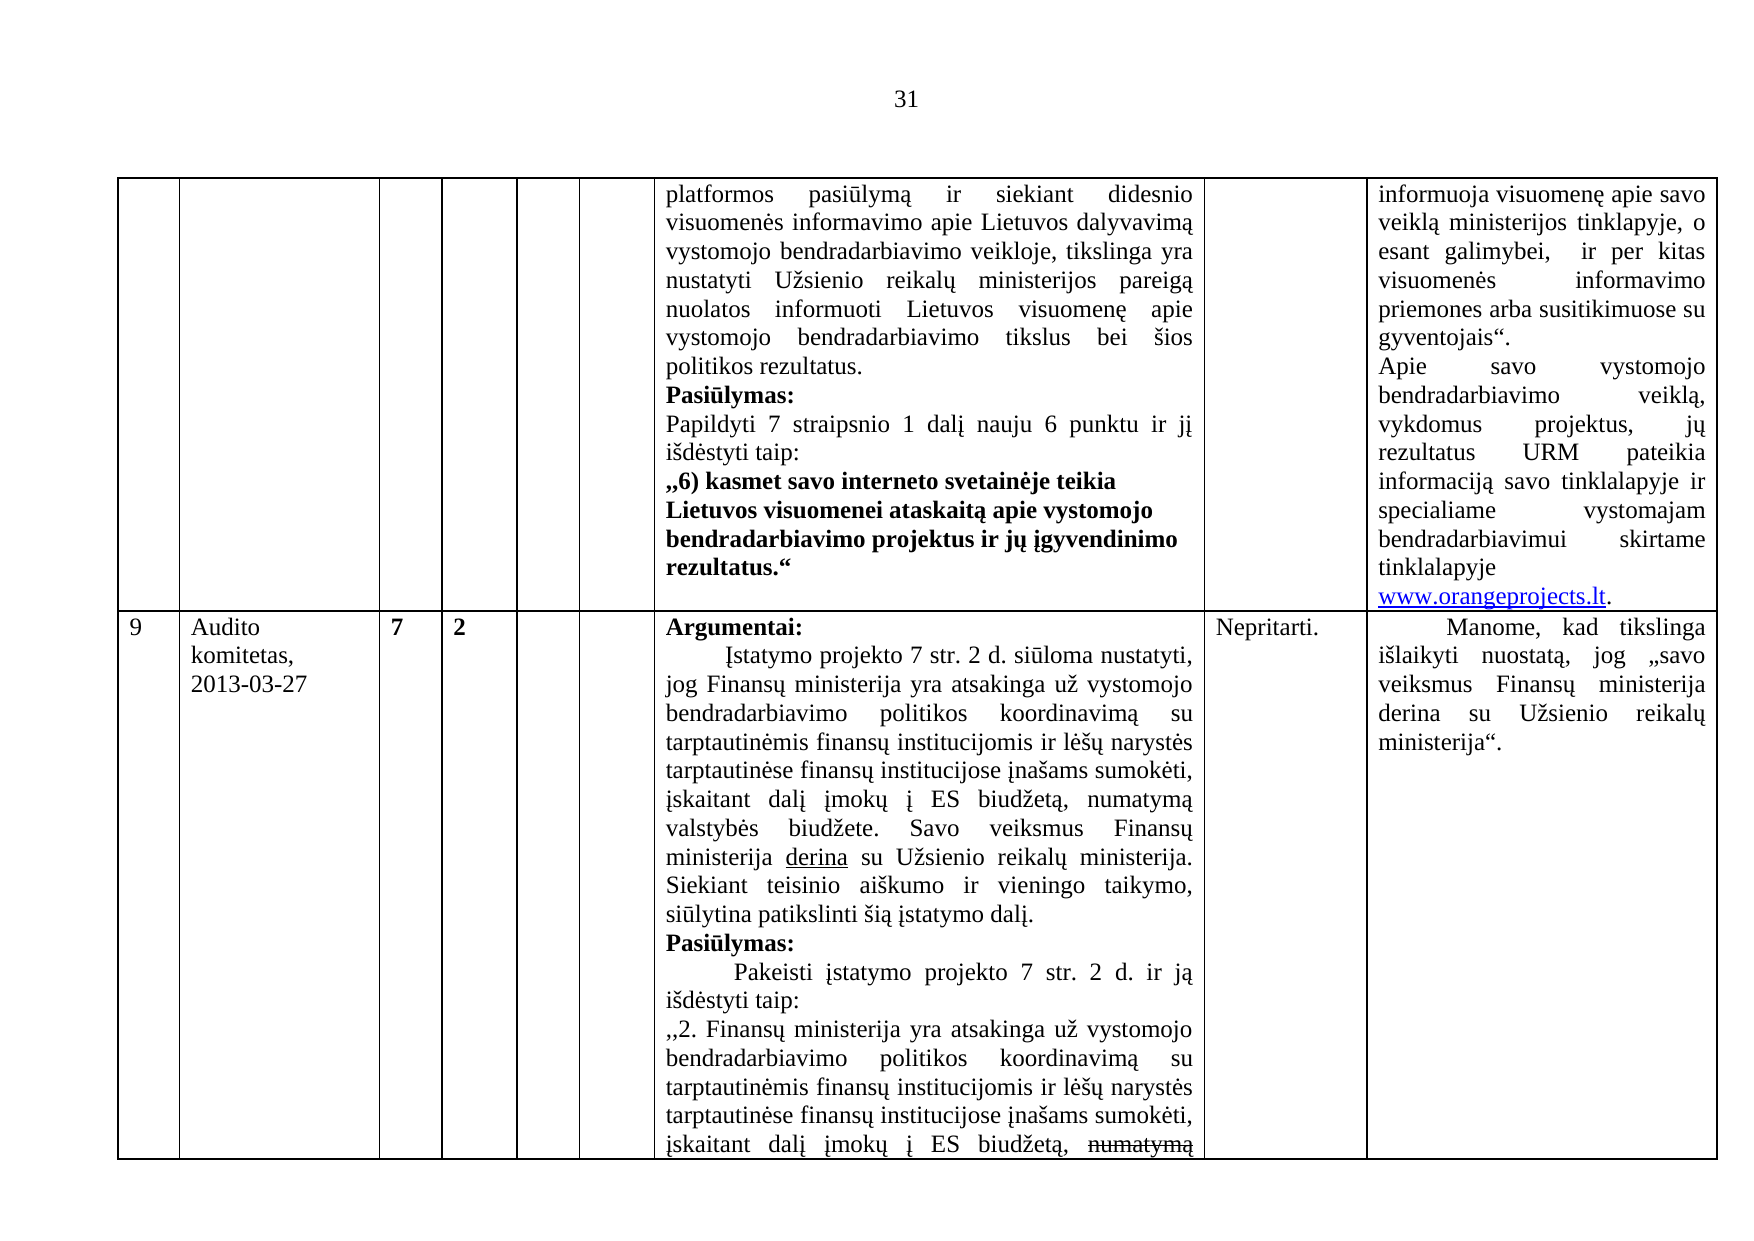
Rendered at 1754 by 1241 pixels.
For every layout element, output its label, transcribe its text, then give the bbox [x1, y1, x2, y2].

table_cell [443, 179, 516, 610]
table_cell [518, 179, 579, 610]
table_cell Nepritarti. [1205, 612, 1366, 1158]
table_cell [119, 179, 179, 610]
table_cell [180, 179, 379, 610]
table_cell [1205, 179, 1366, 610]
table_cell [580, 179, 654, 610]
table_cell [518, 612, 579, 1158]
table_cell Manome, kad tikslinga išlaikyti nuostatą, jog „savo veiksmus Finansų ministerija derina su Užsienio reikalų ministerija“. [1368, 612, 1716, 1158]
table_cell informuoja visuomenę apie savo veiklą ministerijos tinklapyje, o esant galimybei, ir per kitas visuomenės informavimo priemones arba susitikimuose su gyventojais“. Apie savo vystomojo bendradarbiavimo veiklą, vykdomus projektus, jų rezultatus URM pateikia informaciją savo tinklalapyje ir specialiame vystomajam bendradarbiavimui skirtame tinklalapyje www.orangeprojects.lt. [1368, 179, 1716, 610]
table_cell [380, 179, 441, 610]
table_cell platformos pasiūlymą ir siekiant didesnio visuomenės informavimo apie Lietuvos dalyvavimą vystomojo bendradarbiavimo veikloje, tikslinga yra nustatyti Užsienio reikalų ministerijos pareigą nuolatos informuoti Lietuvos visuomenę apie vystomojo bendradarbiavimo tikslus bei šios politikos rezultatus. Pasiūlymas: Papildyti 7 straipsnio 1 dalį nauju 6 punktu ir jį išdėstyti taip: ,,6) kasmet savo interneto svetainėje teikia Lietuvos visuomenei ataskaitą apie vystomojo bendradarbiavimo projektus ir jų įgyvendinimo rezultatus.“ [655, 179, 1204, 610]
table_cell Audito komitetas, 2013-03-27 [180, 612, 379, 1158]
table_cell Argumentai: Įstatymo projekto 7 str. 2 d. siūloma nustatyti, jog Finansų ministerija yra atsakinga už vystomojo bendradarbiavimo politikos koordinavimą su tarptautinėmis finansų institucijomis ir lėšų narystės tarptautinėse finansų institucijose įnašams sumokėti, įskaitant dalį įmokų į ES biudžetą, numatymą valstybės biudžete. Savo veiksmus Finansų ministerija derina su Užsienio reikalų ministerija. Siekiant teisinio aiškumo ir vieningo taikymo, siūlytina patikslinti šią įstatymo dalį. Pasiūlymas: Pakeisti įstatymo projekto 7 str. 2 d. ir ją išdėstyti taip: ,,2. Finansų ministerija yra atsakinga už vystomojo bendradarbiavimo politikos koordinavimą su tarptautinėmis finansų institucijomis ir lėšų narystės tarptautinėse finansų institucijose įnašams sumokėti, įskaitant dalį įmokų į ES biudžetą, numatymą [655, 612, 1204, 1158]
table_cell 9 [119, 612, 179, 1158]
table_cell 2 [443, 612, 516, 1158]
table_cell 7 [380, 612, 441, 1158]
table_cell [580, 612, 654, 1158]
